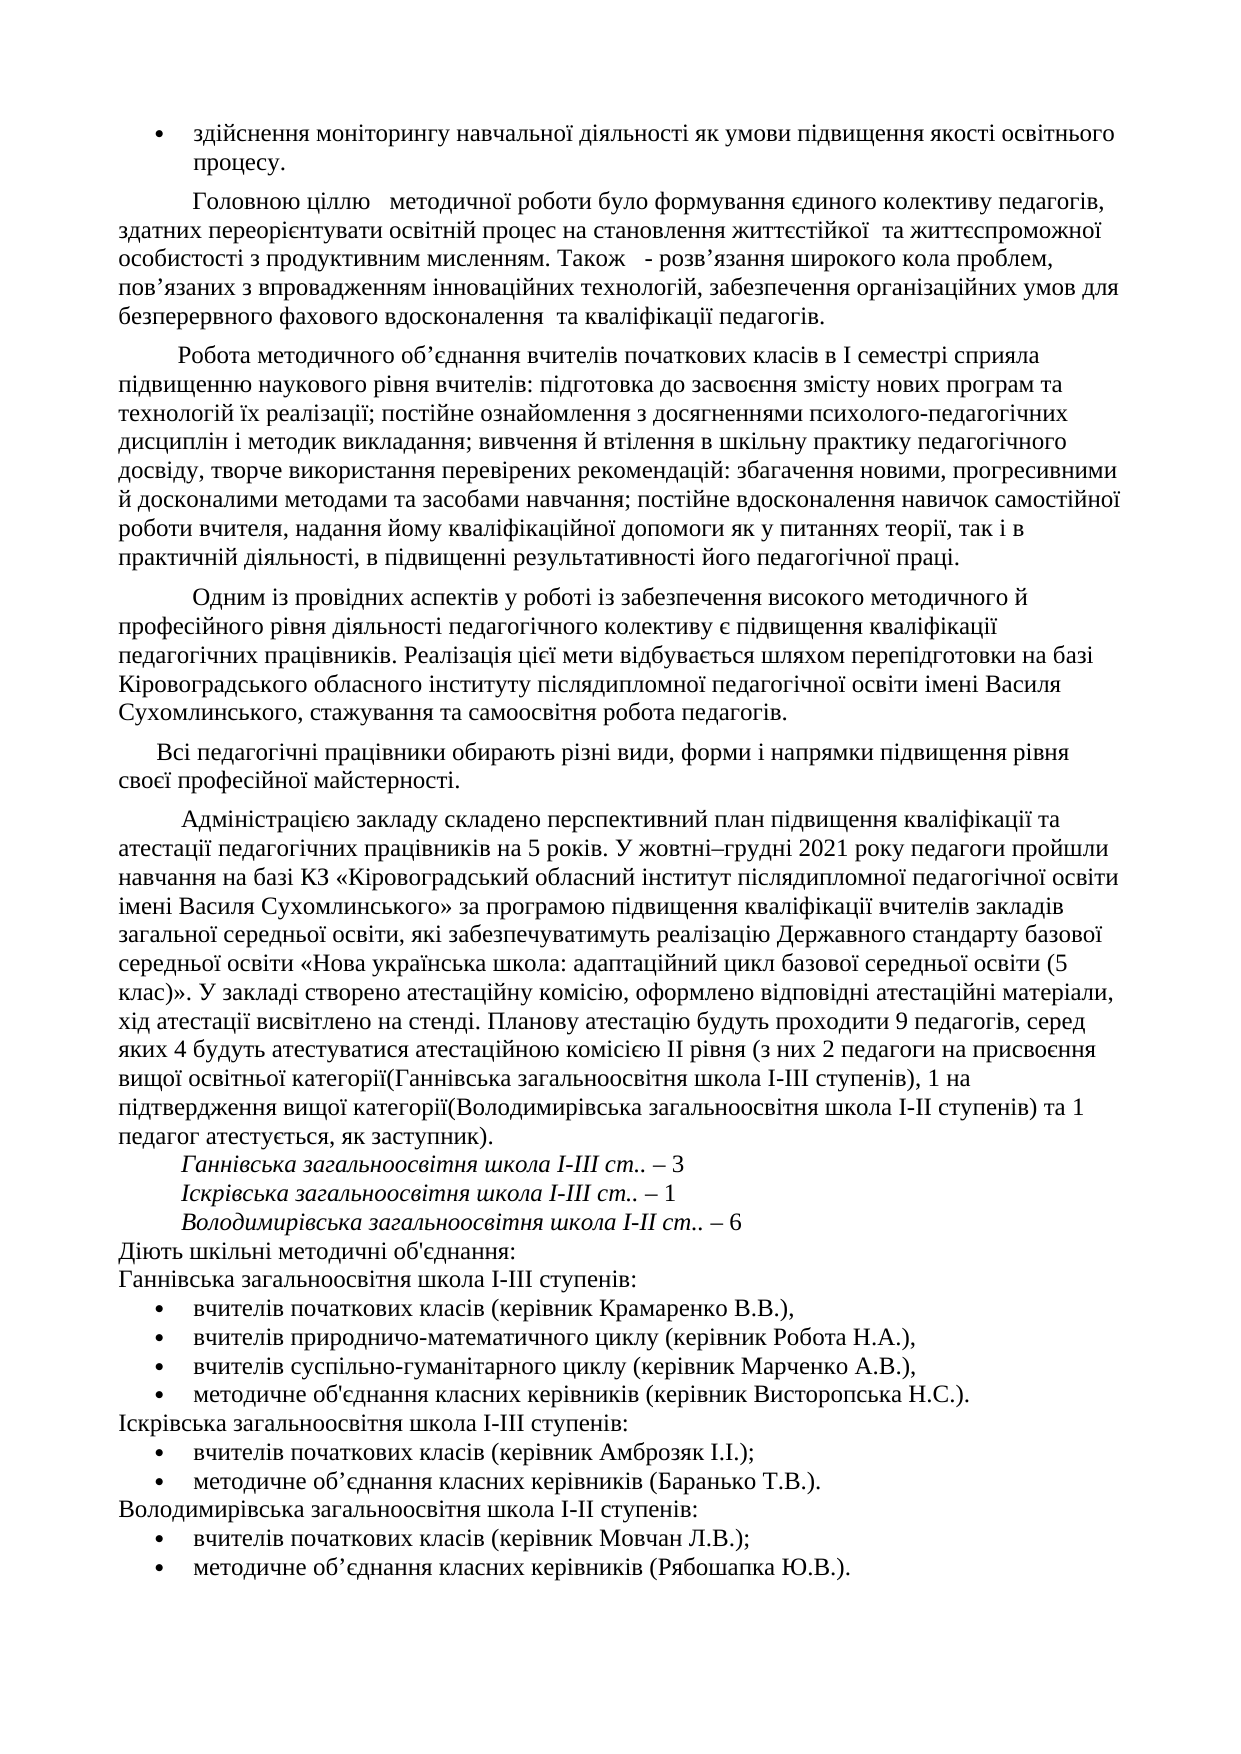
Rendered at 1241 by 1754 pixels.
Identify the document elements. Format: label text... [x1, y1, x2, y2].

text Одним із провідних аспектів у роботі із забезпечення високого методичного й професійного рівня діяльності педагогічного колективу є підвищення кваліфікації педагогічних працівників. Реалізація цієї мети відбувається шляхом перепідготовки на базі Кіровоградського обласного інституту післядипломної педагогічної освіти імені Василя Сухомлинського, стажування та самоосвітня робота педагогів. [118, 582, 1122, 726]
list здійснення моніторингу навчальної діяльності як умови підвищення якості освітнього процесу. [156, 118, 1122, 176]
text Адміністрацією закладу складено перспективний план підвищення кваліфікації та атестації педагогічних працівників на 5 років. У жовтні–грудні 2021 року педагоги пройшли навчання на базі КЗ «Кіровоградський обласний інститут післядипломної педагогічної освіти імені Василя Сухомлинського» за програмою підвищення кваліфікації вчителів закладів загальної середньої освіти, які забезпечуватимуть реалізацію Державного стандарту базової середньої освіти «Нова українська школа: адаптаційний цикл базової середньої освіти (5 клас)». У закладі створено атестаційну комісію, оформлено відповідні атестаційні матеріали, хід атестації висвітлено на стенді. Планову атестацію будуть проходити 9 педагогів, серед яких 4 будуть атестуватися атестаційною комісією ІІ рівня (з них 2 педагоги на присвоєння вищої освітньої категорії(Ганнівська загальноосвітня школа І-ІІІ ступенів), 1 на підтвердження вищої категорії(Володимирівська загальноосвітня школа І-ІІ ступенів) та 1 педагог атестується, як заступник). [118, 804, 1122, 1149]
list методичне об’єднання класних керівників (Рябошапка Ю.В.). [156, 1552, 1122, 1581]
text Діють шкільні методичні об'єднання: [118, 1236, 1122, 1264]
text Володимирівська загальноосвітня школа І-ІІ ступенів: [118, 1494, 1122, 1523]
text Ганнівська загальноосвітня школа І-ІІІ ст.. – 3 [118, 1149, 1122, 1178]
text Всі педагогічні працівники обирають різні види, форми і напрямки підвищення рівня своєї професійної майстерності. [118, 737, 1122, 794]
text Ганнівська загальноосвітня школа І-ІІІ ступенів: [118, 1264, 1122, 1293]
text Іскрівська загальноосвітня школа І-ІІІ ст.. – 1 [118, 1178, 1122, 1207]
list вчителів початкових класів (керівник Амброзяк І.І.); [156, 1437, 1122, 1466]
list вчителів суспільно-гуманітарного циклу (керівник Марченко А.В.), [156, 1351, 1122, 1379]
text Головною ціллю методичної роботи було формування єдиного колективу педагогів, здатних переорієнтувати освітній процес на становлення життєстійкої та життєспроможної особистості з продуктивним мисленням. Також - розв’язання широкого кола проблем, пов’язаних з впровадженням інноваційних технологій, забезпечення організаційних умов для безперервного фахового вдосконалення та кваліфікації педагогів. [118, 186, 1122, 330]
list вчителів початкових класів (керівник Мовчан Л.В.); [156, 1523, 1122, 1552]
text Робота методичного об’єднання вчителів початкових класів в І семестрі сприяла підвищенню наукового рівня вчителів: підготовка до засвоєння змісту нових програм та технологій їх реалізації; постійне ознайомлення з досягненнями психолого-педагогічних дисциплін і методик викладання; вивчення й втілення в шкільну практику педагогічного досвіду, творче використання перевірених рекомендацій: збагачення новими, прогресивними й досконалими методами та засобами навчання; постійне вдосконалення навичок самостійної роботи вчителя, надання йому кваліфікаційної допомоги як у питаннях теорії, так і в практичній діяльності, в підвищенні результативності його педагогічної праці. [118, 340, 1122, 572]
list вчителів початкових класів (керівник Крамаренко В.В.), [156, 1293, 1122, 1322]
list методичне об’єднання класних керівників (Баранько Т.В.). [156, 1466, 1122, 1494]
text Володимирівська загальноосвітня школа І-ІІ ст.. – 6 [118, 1207, 1122, 1236]
text Іскрівська загальноосвітня школа І-ІІІ ступенів: [118, 1408, 1122, 1437]
list методичне об'єднання класних керівників (керівник Висторопська Н.С.). [156, 1379, 1122, 1408]
list вчителів природничо-математичного циклу (керівник Робота Н.А.), [156, 1322, 1122, 1351]
